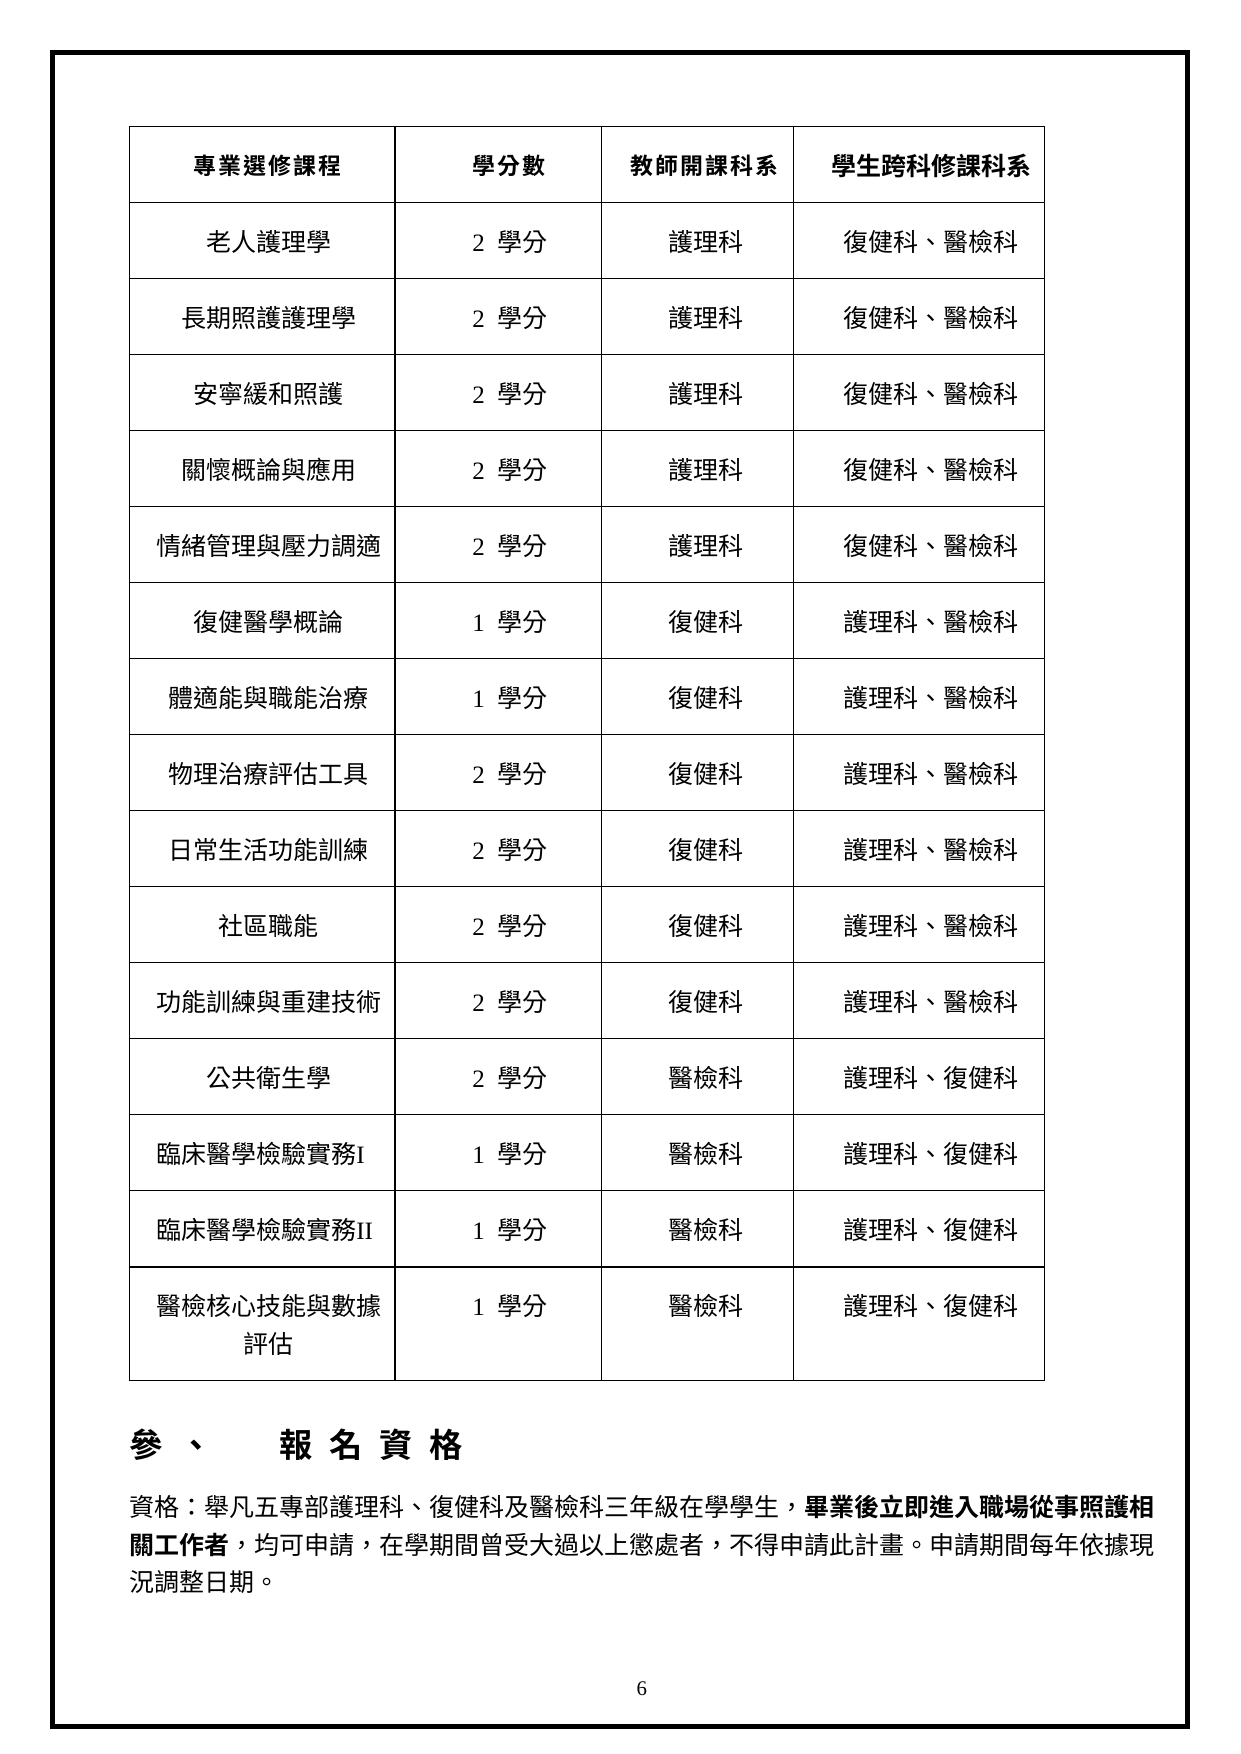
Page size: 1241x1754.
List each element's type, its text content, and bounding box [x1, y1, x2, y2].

table_cell 2學分 [396, 735, 601, 810]
table_cell 2學分 [396, 887, 601, 962]
table_cell 護理科、醫檢科 [794, 811, 1044, 886]
table_cell 復健科、醫檢科 [794, 431, 1044, 506]
table_cell 物理治療評估工具 [130, 735, 394, 810]
table_cell 護理科、醫檢科 [794, 735, 1044, 810]
table_cell 體適能與職能治療 [130, 659, 394, 734]
table_cell 復健科、醫檢科 [794, 507, 1044, 582]
table_cell 復健科 [602, 735, 793, 810]
table_cell 護理科、醫檢科 [794, 887, 1044, 962]
table_cell 1學分 [396, 659, 601, 734]
table_header 學分數 [396, 127, 601, 202]
table_cell 老人護理學 [130, 203, 394, 278]
table_cell 復健科 [602, 659, 793, 734]
table_cell 日常生活功能訓練 [130, 811, 394, 886]
table_cell 護理科、復健科 [794, 1191, 1044, 1266]
table_cell 復健科、醫檢科 [794, 203, 1044, 278]
text 資格：舉凡五專部護理科、復健科及醫檢科三年級在學學生，畢業後立即進入職場從事照護相關工作者，均可申請，在學期間曾受大過以上懲處者，不得申請此計畫。申請期間每年依據現況調整日期。 [129, 1487, 1154, 1600]
table_cell 醫檢科 [602, 1115, 793, 1190]
table_cell 1學分 [396, 1191, 601, 1266]
table_cell 2學分 [396, 431, 601, 506]
table_cell 2學分 [396, 1039, 601, 1114]
table_cell 1學分 [396, 1115, 601, 1190]
table_cell 復健科 [602, 887, 793, 962]
table_cell 醫檢科 [602, 1039, 793, 1114]
subtitle 報名資格 [129, 1406, 1154, 1481]
table_cell 復健科、醫檢科 [794, 355, 1044, 430]
table_cell 復健醫學概論 [130, 583, 394, 658]
table_cell 2學分 [396, 507, 601, 582]
table_cell 臨床醫學檢驗實務I [130, 1115, 394, 1190]
table_cell 護理科 [602, 507, 793, 582]
table_cell 2學分 [396, 963, 601, 1038]
table_cell 1學分 [396, 1268, 601, 1380]
table_header 教師開課科系 [602, 127, 793, 202]
table_header 學生跨科修課科系 [794, 127, 1044, 202]
table_cell 情緒管理與壓力調適 [130, 507, 394, 582]
table_header 專業選修課程 [130, 127, 394, 202]
table_cell 護理科 [602, 431, 793, 506]
table_cell 護理科、醫檢科 [794, 659, 1044, 734]
table_cell 復健科 [602, 583, 793, 658]
table_cell 復健科、醫檢科 [794, 279, 1044, 354]
table_cell 2學分 [396, 355, 601, 430]
table_cell 護理科、復健科 [794, 1268, 1044, 1380]
table_cell 醫檢科 [602, 1268, 793, 1380]
table_cell 醫檢核心技能與數據評估 [130, 1268, 394, 1380]
table_cell 關懷概論與應用 [130, 431, 394, 506]
table_cell 醫檢科 [602, 1191, 793, 1266]
table_cell 護理科 [602, 355, 793, 430]
table_cell 臨床醫學檢驗實務II [130, 1191, 394, 1266]
table_cell 護理科 [602, 279, 793, 354]
table_cell 公共衛生學 [130, 1039, 394, 1114]
table_cell 護理科 [602, 203, 793, 278]
table_cell 復健科 [602, 811, 793, 886]
table_cell 復健科 [602, 963, 793, 1038]
table_cell 護理科、復健科 [794, 1115, 1044, 1190]
table_cell 長期照護護理學 [130, 279, 394, 354]
table_cell 2學分 [396, 811, 601, 886]
table_cell 社區職能 [130, 887, 394, 962]
table_cell 功能訓練與重建技術 [130, 963, 394, 1038]
table_cell 護理科、醫檢科 [794, 963, 1044, 1038]
table_cell 1學分 [396, 583, 601, 658]
table_cell 2學分 [396, 279, 601, 354]
table_cell 安寧緩和照護 [130, 355, 394, 430]
table_cell 2學分 [396, 203, 601, 278]
table_cell 護理科、醫檢科 [794, 583, 1044, 658]
table_cell 護理科、復健科 [794, 1039, 1044, 1114]
